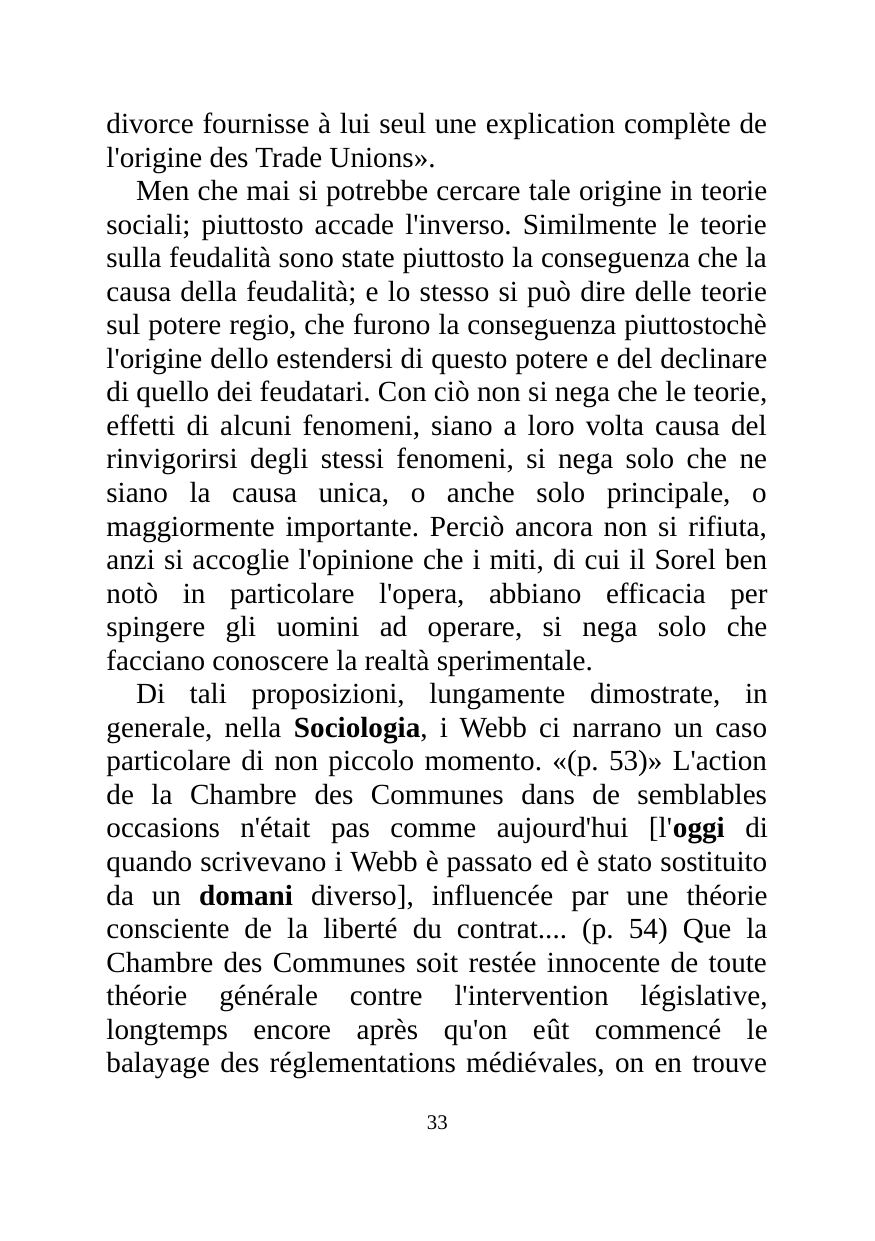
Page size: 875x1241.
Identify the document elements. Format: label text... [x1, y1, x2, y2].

text Di tali proposizioni, lungamente dimostrate, in generale, nella Sociologia, i Webb ci narrano un caso particolare di non piccolo momento. «(p. 53)» L'action de la Chambre des Communes dans de semblables occasions n'était pas comme aujourd'hui [l'oggi di quando scrivevano i Webb è passato ed è stato sostituito da un domani diverso], influencée par une théorie consciente de la liberté du contrat.... (p. 54) Que la Chambre des Communes soit restée innocente de toute théorie générale contre l'intervention législative, longtemps encore après qu'on eût commencé le balayage des réglementations médiévales, on en trouve [106, 676, 768, 1079]
text Men che mai si potrebbe cercare tale origine in teorie sociali; piuttosto accade l'inverso. Similmente le teorie sulla feudalità sono state piuttosto la conseguenza che la causa della feudalità; e lo stesso si può dire delle teorie sul potere regio, che furono la conseguenza piuttostochè l'origine dello estendersi di questo potere e del declinare di quello dei feudatari. Con ciò non si nega che le teorie, effetti di alcuni fenomeni, siano a loro volta causa del rinvigorirsi degli stessi fenomeni, si nega solo che ne siano la causa unica, o anche solo principale, o maggiormente importante. Perciò ancora non si rifiuta, anzi si accoglie l'opinione che i miti, di cui il Sorel ben notò in particolare l'opera, abbiano efficacia per spingere gli uomini ad operare, si nega solo che facciano conoscere la realtà sperimentale. [106, 173, 768, 676]
text divorce fournisse à lui seul une explication complète de l'origine des Trade Unions». [106, 106, 768, 173]
